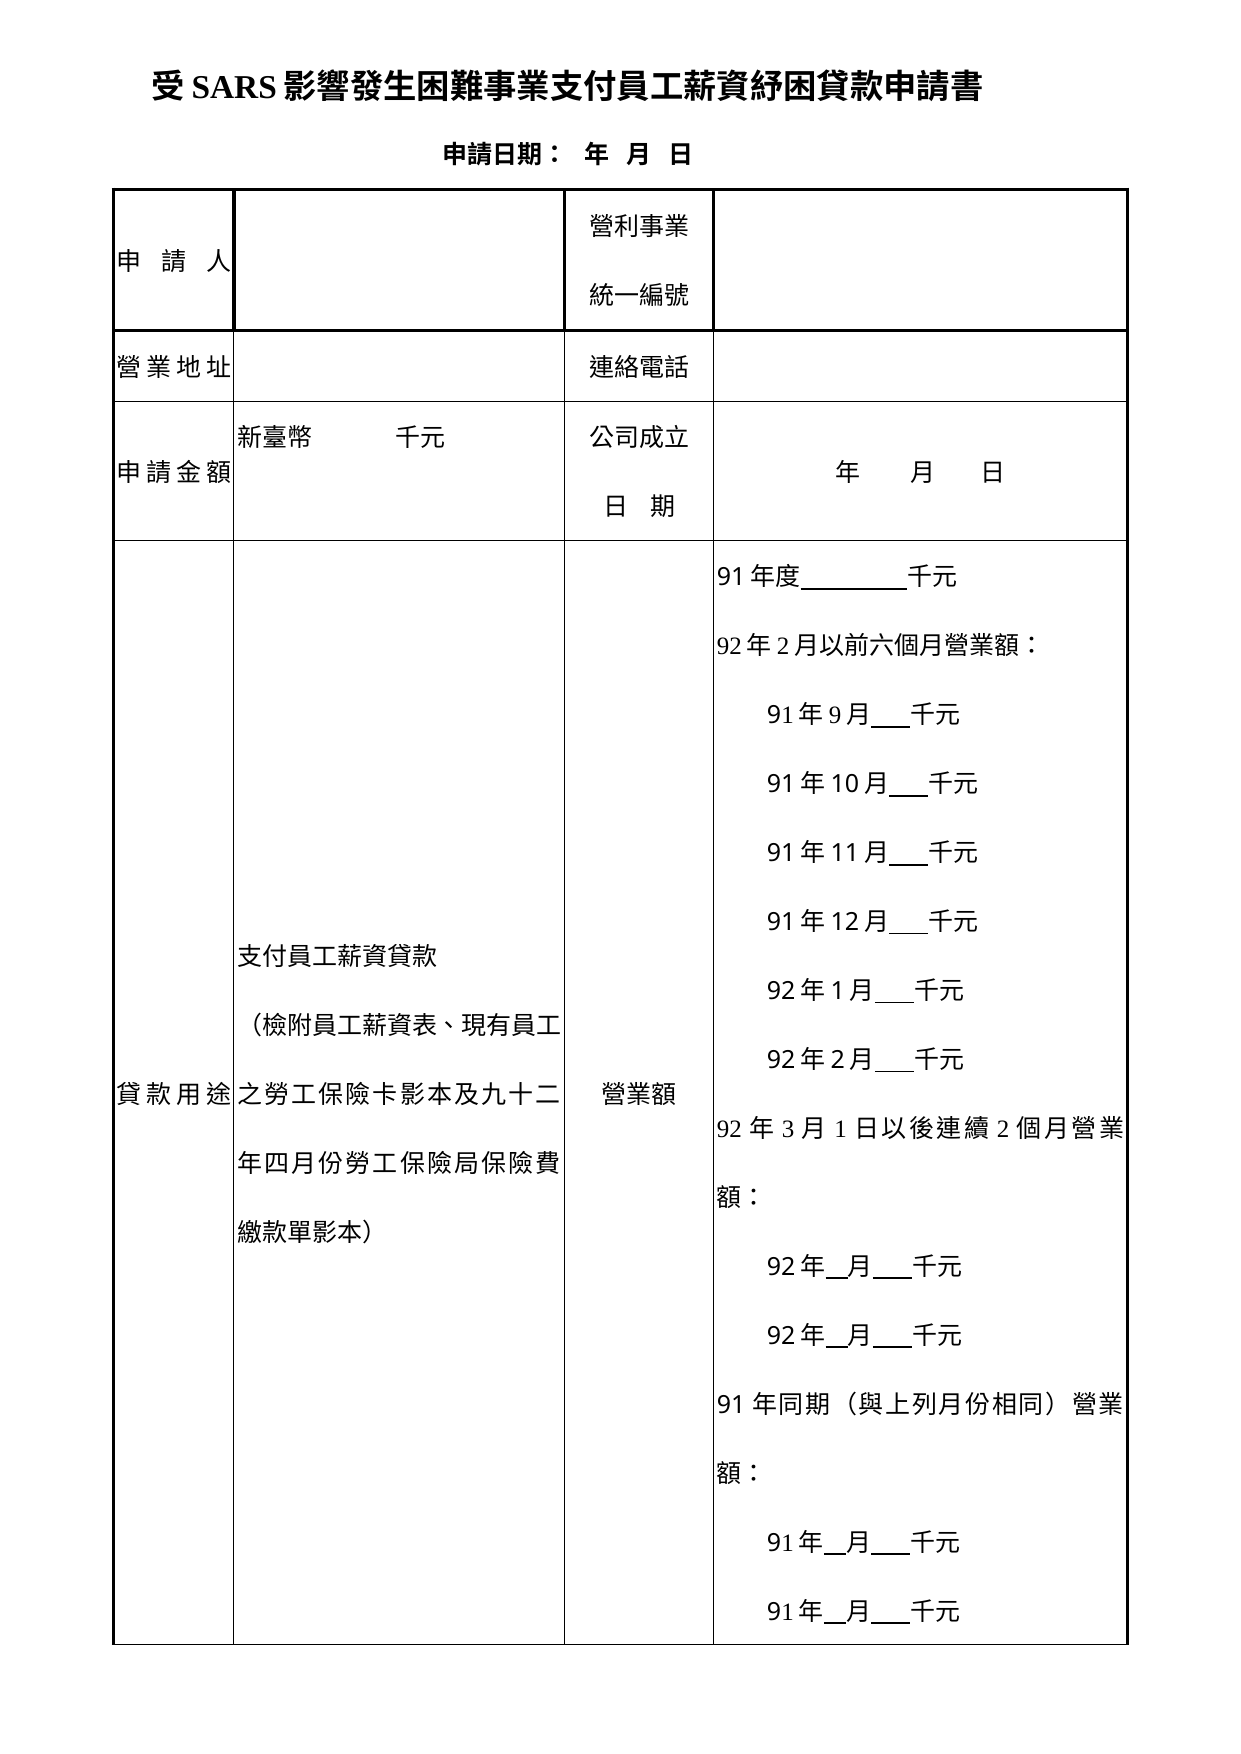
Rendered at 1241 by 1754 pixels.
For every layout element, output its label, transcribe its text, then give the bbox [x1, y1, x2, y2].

table_header 營利事業 統一編號 [566, 191, 712, 328]
table_header [236, 191, 563, 328]
table_cell 新臺幣 千元 [234, 402, 564, 539]
table_cell 公司成立 日 期 [565, 402, 713, 539]
table_cell 營業額 [565, 541, 713, 1644]
table_cell 支付員工薪資貸款 （檢附員工薪資表、現有員工之勞工保險卡影本及九十二年四月份勞工保險局保險費繳款單影本） [234, 541, 564, 1644]
table_cell 申請金額 [115, 402, 233, 539]
table_cell 91年度 千元 92年2月以前六個月營業額： 91年9月 千元 91年10月 千元 91年11月 千元 91年12月 千元 92年1月 千元 92年2月 千元 92年3月1日以後連續2個月營業額： 92年 月 千元 92年 月 千元 91年同期（與上列月份相同）營業額： 91年 月 千元 91年 月 千元 [714, 541, 1126, 1644]
table_header [715, 191, 1126, 328]
text 受SARS影響發生困難事業支付員工薪資紓困貸款申請書 [118, 49, 1122, 118]
text 申請日期： 年 月 日 [118, 118, 1097, 187]
table_cell [234, 332, 564, 401]
table_cell 年 月 日 [714, 402, 1126, 539]
table_cell [714, 332, 1126, 401]
table_cell 貸款用途 [115, 541, 233, 1644]
table_header 申請人 [115, 191, 232, 328]
table_cell 連絡電話 [565, 332, 713, 401]
table_cell 營業地址 [115, 332, 233, 401]
